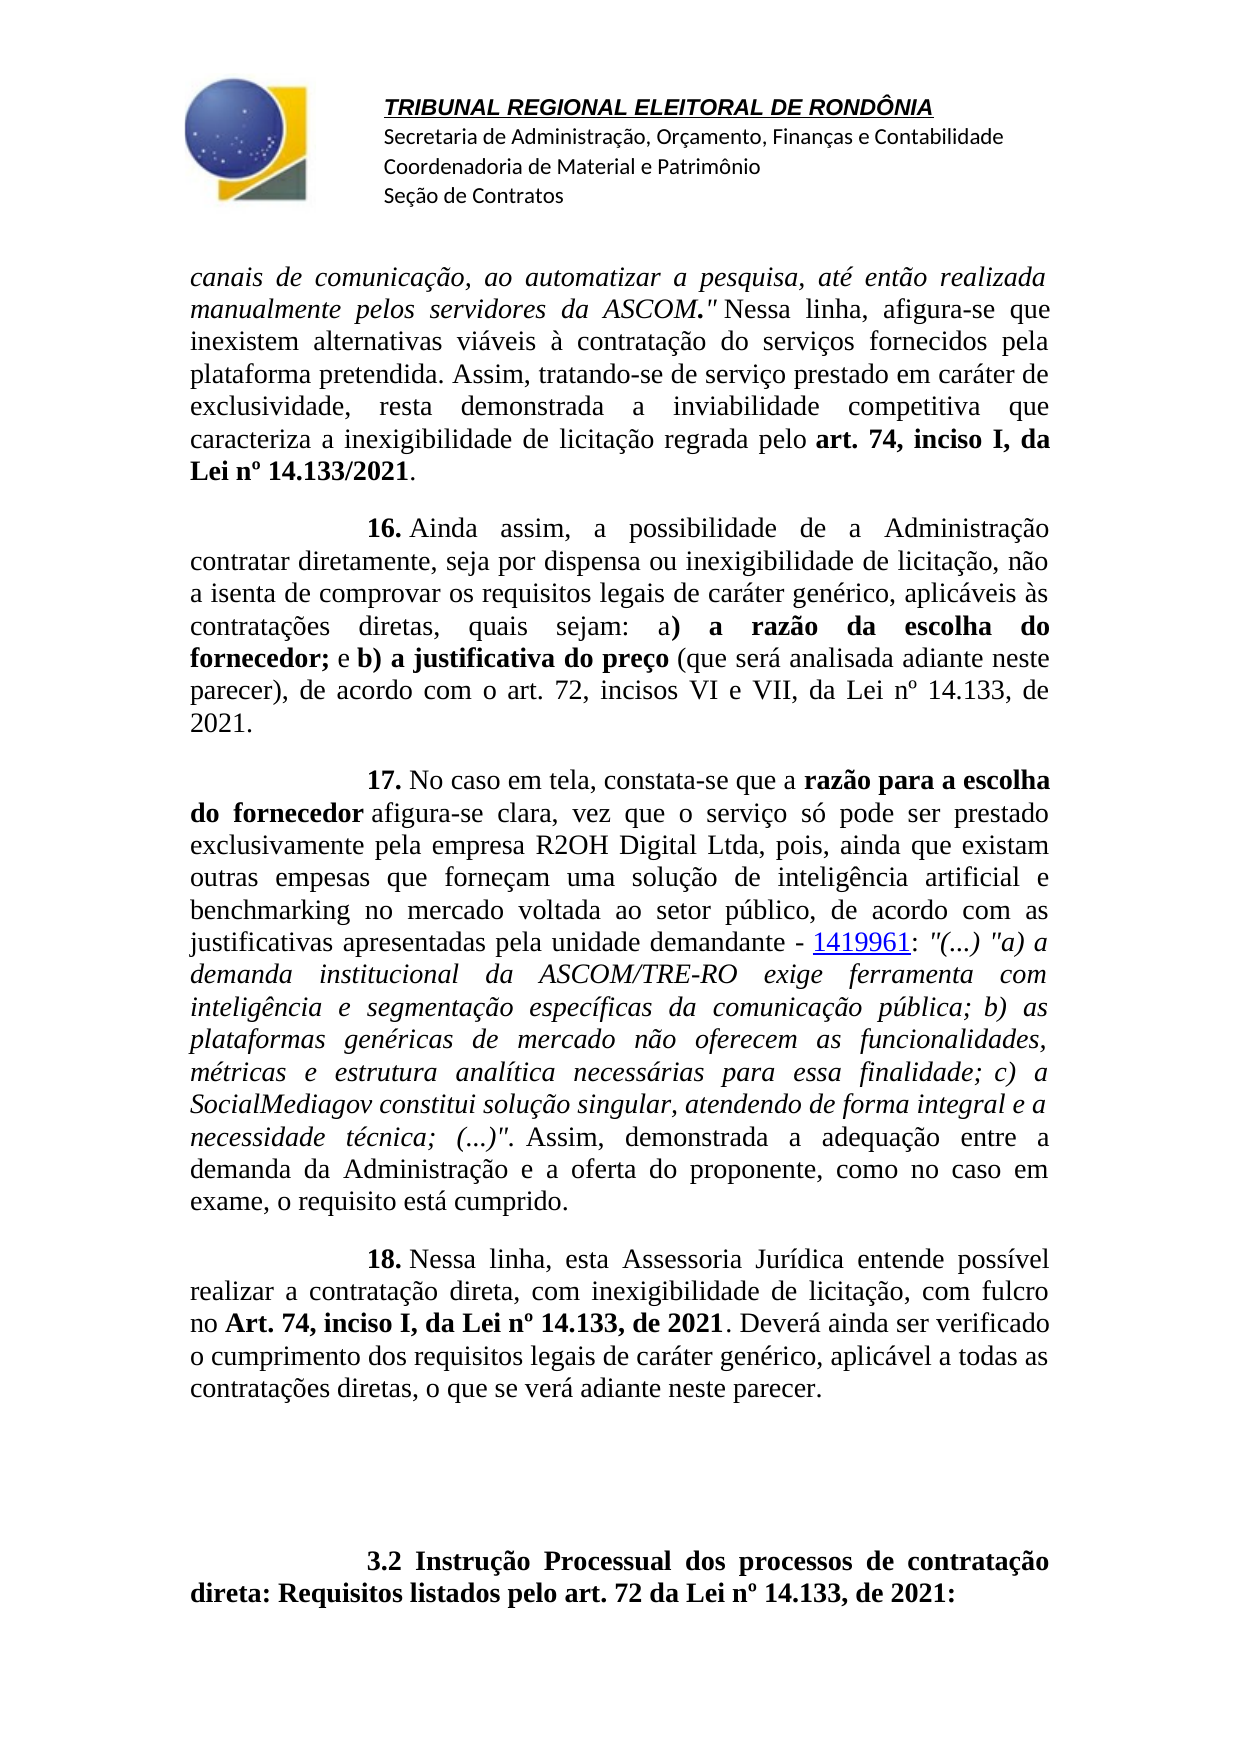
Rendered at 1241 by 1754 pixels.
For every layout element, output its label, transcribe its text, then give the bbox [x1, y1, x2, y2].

text 18. Nessa linha, esta Assessoria Jurídica entende possível realizar a contratação direta, com inexigibilidade de licitação, com fulcro no Art. 74, inciso I, da Lei nº 14.133, de 2021. Deverá ainda ser verificado o cumprimento dos requisitos legais de caráter genérico, aplicável a todas as contratações diretas, o que se verá adiante neste parecer. [190, 1242, 1051, 1404]
text 3.2 Instrução Processual dos processos de contratação direta: Requisitos listados pelo art. 72 da Lei nº 14.133, de 2021: [190, 1543, 1051, 1608]
text canais de comunicação, ao automatizar a pesquisa, até então realizada manualmente pelos servidores da ASCOM." Nessa linha, afigura-se que inexistem alternativas viáveis à contratação do serviços fornecidos pela plataforma pretendida. Assim, tratando-se de serviço prestado em caráter de exclusividade, resta demonstrada a inviabilidade competitiva que caracteriza a inexigibilidade de licitação regrada pelo art. 74, inciso I, da Lei nº 14.133/2021​. [190, 260, 1051, 486]
text 16. Ainda assim, a possibilidade de a Administração contratar diretamente, seja por dispensa ou inexigibilidade de licitação, não a isenta de comprovar os requisitos legais de caráter genérico, aplicáveis às contratações diretas, quais sejam: a) a razão da escolha do fornecedor; e b) a justificativa do preço (que será analisada adiante neste parecer), de acordo com o art. 72, incisos VI e VII, da Lei nº 14.133, de 2021. [190, 511, 1051, 738]
text 17. No caso em tela, constata-se que a razão para a escolha do fornecedor afigura-se clara, vez que o serviço só pode ser prestado exclusivamente pela empresa R2OH Digital Ltda, pois, ainda que existam outras empesas que forneçam uma solução de inteligência artificial e benchmarking no mercado voltada ao setor público, de acordo com as justificativas apresentadas pela unidade demandante - 1419961: "(...) "a) a demanda institucional da ASCOM/TRE-RO exige ferramenta com inteligência e segmentação específicas da comunicação pública; b) as plataformas genéricas de mercado não oferecem as funcionalidades, métricas e estrutura analítica necessárias para essa finalidade; c) a SocialMediagov constitui solução singular, atendendo de forma integral e a necessidade técnica; (...)". Assim, demonstrada a adequação entre a demanda da Administração e a oferta do proponente, como no caso em exame, o requisito está cumprido. [190, 763, 1051, 1217]
